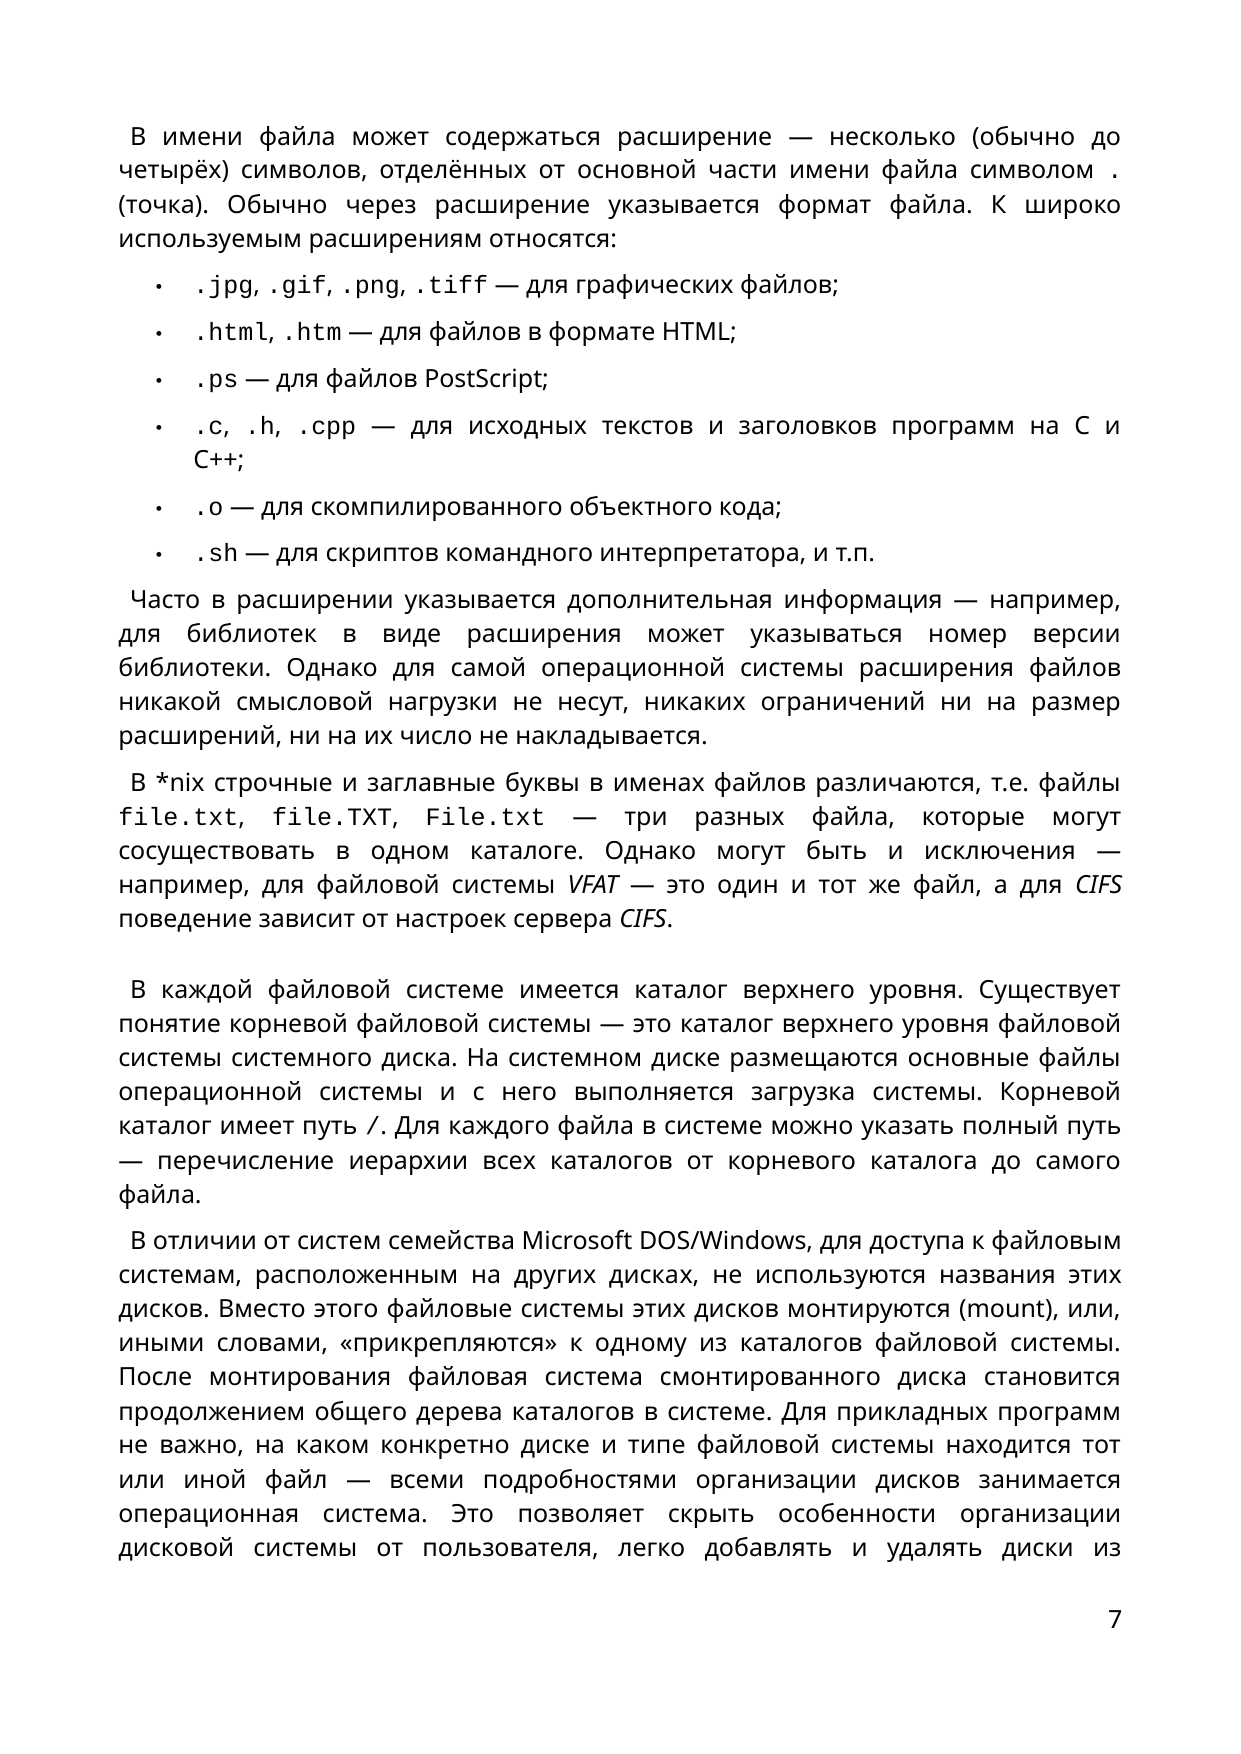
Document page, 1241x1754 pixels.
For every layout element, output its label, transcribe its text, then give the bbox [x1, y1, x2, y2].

text В имени файла может содержаться расширение — несколько (обычно до четырёх) символов, отделённых от основной части имени файла символом . (точка). Обычно через расширение указывается формат файла. К широко используемым расширениям относятся: [118, 118, 1122, 254]
list .jpg, .gif, .png, .tiff — для графических файлов; [156, 267, 1122, 301]
list .o — для скомпилированного объектного кода; [156, 488, 1122, 522]
list .ps — для файлов PostScript; [156, 361, 1122, 395]
list .c, .h, .cpp — для исходных текстов и заголовков программ на C и C++; [156, 407, 1122, 476]
list .html, .htm — для файлов в формате HTML; [156, 314, 1122, 348]
list .sh — для скриптов командного интерпретатора, и т.п. [156, 535, 1122, 569]
text В отличии от систем семейства Microsoft DOS/Windows, для доступа к файловым системам, расположенным на других дисках, не используются названия этих дисков. Вместо этого файловые системы этих дисков монтируются (mount), или, иными словами, «прикрепляются» к одному из каталогов файловой системы. После монтирования файловая система смонтированного диска становится продолжением общего дерева каталогов в системе. Для прикладных программ не важно, на каком конкретно диске и типе файловой системы находится тот или иной файл — всеми подробностями организации дисков занимается операционная система. Это позволяет скрыть особенности организации дисковой системы от пользователя, легко добавлять и удалять диски из [118, 1223, 1122, 1563]
text В каждой файловой системе имеется каталог верхнего уровня. Существует понятие корневой файловой системы — это каталог верхнего уровня файловой системы системного диска. На системном диске размещаются основные файлы операционной системы и с него выполняется загрузка системы. Корневой каталог имеет путь /. Для каждого файла в системе можно указать полный путь — перечисление иерархии всех каталогов от корневого каталога до самого файла. [118, 972, 1122, 1210]
text Часто в расширении указывается дополнительная информация — например, для библиотек в виде расширения может указываться номер версии библиотеки. Однако для самой операционной системы расширения файлов никакой смысловой нагрузки не несут, никаких ограничений ни на размер расширений, ни на их число не накладывается. [118, 582, 1122, 752]
text В *nix строчные и заглавные буквы в именах файлов различаются, т.е. файлы file.txt, file.TXT, File.txt — три разных файла, которые могут сосуществовать в одном каталоге. Однако могут быть и исключения — например, для файловой системы VFAT — это один и тот же файл, а для CIFS поведение зависит от настроек сервера CIFS. [118, 764, 1122, 935]
